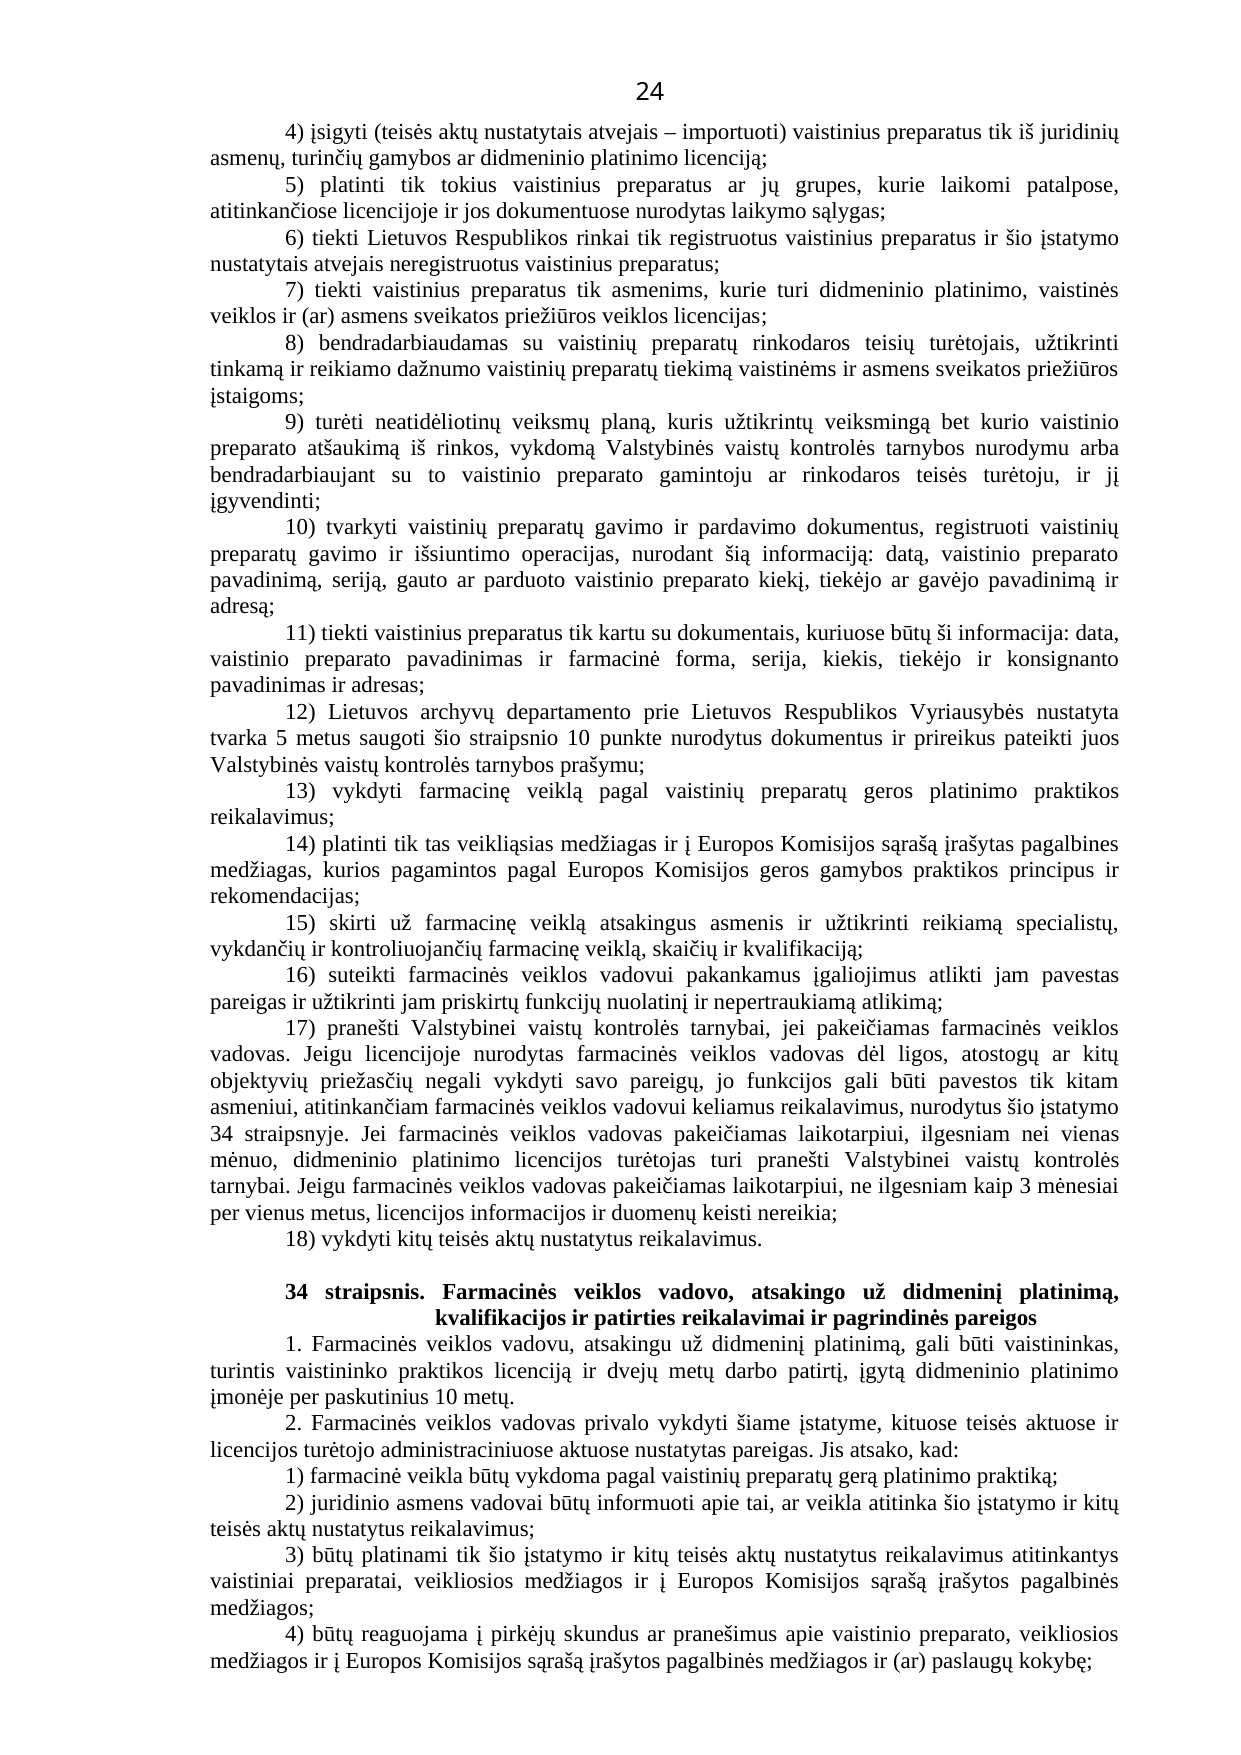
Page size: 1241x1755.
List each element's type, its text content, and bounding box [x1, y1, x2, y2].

text 1. Farmacinės veiklos vadovu, atsakingu už didmeninį platinimą, gali būti vaistininkas, turintis vaistininko praktikos licenciją ir dvejų metų darbo patirtį, įgytą didmeninio platinimo įmonėje per paskutinius 10 metų. [210, 1330, 1120, 1409]
text 2) juridinio asmens vadovai būtų informuoti apie tai, ar veikla atitinka šio įstatymo ir kitų teisės aktų nustatytus reikalavimus; [210, 1488, 1120, 1541]
text 4) būtų reaguojama į pirkėjų skundus ar pranešimus apie vaistinio preparato, veikliosios medžiagos ir į Europos Komisijos sąrašą įrašytos pagalbinės medžiagos ir (ar) paslaugų kokybę; [210, 1620, 1120, 1673]
text 10) tvarkyti vaistinių preparatų gavimo ir pardavimo dokumentus, registruoti vaistinių preparatų gavimo ir išsiuntimo operacijas, nurodant šią informaciją: datą, vaistinio preparato pavadinimą, seriją, gauto ar parduoto vaistinio preparato kiekį, tiekėjo ar gavėjo pavadinimą ir adresą; [210, 513, 1120, 619]
text 6) tiekti Lietuvos Respublikos rinkai tik registruotus vaistinius preparatus ir šio įstatymo nustatytais atvejais neregistruotus vaistinius preparatus; [210, 223, 1120, 276]
text 3) būtų platinami tik šio įstatymo ir kitų teisės aktų nustatytus reikalavimus atitinkantys vaistiniai preparatai, veikliosios medžiagos ir į Europos Komisijos sąrašą įrašytos pagalbinės medžiagos; [210, 1541, 1120, 1620]
text 11) tiekti vaistinius preparatus tik kartu su dokumentais, kuriuose būtų ši informacija: data, vaistinio preparato pavadinimas ir farmacinė forma, serija, kiekis, tiekėjo ir konsignanto pavadinimas ir adresas; [210, 619, 1120, 698]
text 17) pranešti Valstybinei vaistų kontrolės tarnybai, jei pakeičiamas farmacinės veiklos vadovas. Jeigu licencijoje nurodytas farmacinės veiklos vadovas dėl ligos, atostogų ar kitų objektyvių priežasčių negali vykdyti savo pareigų, jo funkcijos gali būti pavestos tik kitam asmeniui, atitinkančiam farmacinės veiklos vadovui keliamus reikalavimus, nurodytus šio įstatymo 34 straipsnyje. Jei farmacinės veiklos vadovas pakeičiamas laikotarpiui, ilgesniam nei vienas mėnuo, didmeninio platinimo licencijos turėtojas turi pranešti Valstybinei vaistų kontrolės tarnybai. Jeigu farmacinės veiklos vadovas pakeičiamas laikotarpiui, ne ilgesniam kaip 3 mėnesiai per vienus metus, licencijos informacijos ir duomenų keisti nereikia; [210, 1014, 1120, 1225]
text 16) suteikti farmacinės veiklos vadovui pakankamus įgaliojimus atlikti jam pavestas pareigas ir užtikrinti jam priskirtų funkcijų nuolatinį ir nepertraukiamą atlikimą; [210, 961, 1120, 1014]
text 14) platinti tik tas veikliąsias medžiagas ir į Europos Komisijos sąrašą įrašytas pagalbines medžiagas, kurios pagamintos pagal Europos Komisijos geros gamybos praktikos principus ir rekomendacijas; [210, 830, 1120, 909]
text 5) platinti tik tokius vaistinius preparatus ar jų grupes, kurie laikomi patalpose, atitinkančiose licencijoje ir jos dokumentuose nurodytas laikymo sąlygas; [210, 171, 1120, 223]
text 13) vykdyti farmacinę veiklą pagal vaistinių preparatų geros platinimo praktikos reikalavimus; [210, 777, 1120, 830]
text 9) turėti neatidėliotinų veiksmų planą, kuris užtikrintų veiksmingą bet kurio vaistinio preparato atšaukimą iš rinkos, vykdomą Valstybinės vaistų kontrolės tarnybos nurodymu arba bendradarbiaujant su to vaistinio preparato gamintoju ar rinkodaros teisės turėtoju, ir jį įgyvendinti; [210, 408, 1120, 513]
text 2. Farmacinės veiklos vadovas privalo vykdyti šiame įstatyme, kituose teisės aktuose ir licencijos turėtojo administraciniuose aktuose nustatytas pareigas. Jis atsako, kad: [210, 1409, 1120, 1462]
text 8) bendradarbiaudamas su vaistinių preparatų rinkodaros teisių turėtojais, užtikrinti tinkamą ir reikiamo dažnumo vaistinių preparatų tiekimą vaistinėms ir asmens sveikatos priežiūros įstaigoms; [210, 329, 1120, 408]
text 1) farmacinė veikla būtų vykdoma pagal vaistinių preparatų gerą platinimo praktiką; [210, 1462, 1120, 1488]
text 12) Lietuvos archyvų departamento prie Lietuvos Respublikos Vyriausybės nustatyta tvarka 5 metus saugoti šio straipsnio 10 punkte nurodytus dokumentus ir prireikus pateikti juos Valstybinės vaistų kontrolės tarnybos prašymu; [210, 698, 1120, 777]
text 4) įsigyti (teisės aktų nustatytais atvejais – importuoti) vaistinius preparatus tik iš juridinių asmenų, turinčių gamybos ar didmeninio platinimo licenciją; [210, 118, 1120, 171]
text 18) vykdyti kitų teisės aktų nustatytus reikalavimus. [210, 1225, 1120, 1251]
text 15) skirti už farmacinę veiklą atsakingus asmenis ir užtikrinti reikiamą specialistų, vykdančių ir kontroliuojančių farmacinę veiklą, skaičių ir kvalifikaciją; [210, 909, 1120, 961]
text 34 straipsnis. Farmacinės veiklos vadovo, atsakingo už didmeninį platinimą, kvalifikacijos ir patirties reikalavimai ir pagrindinės pareigos [285, 1278, 1120, 1330]
text 7) tiekti vaistinius preparatus tik asmenims, kurie turi didmeninio platinimo, vaistinės veiklos ir (ar) asmens sveikatos priežiūros veiklos licencijas; [210, 276, 1120, 329]
